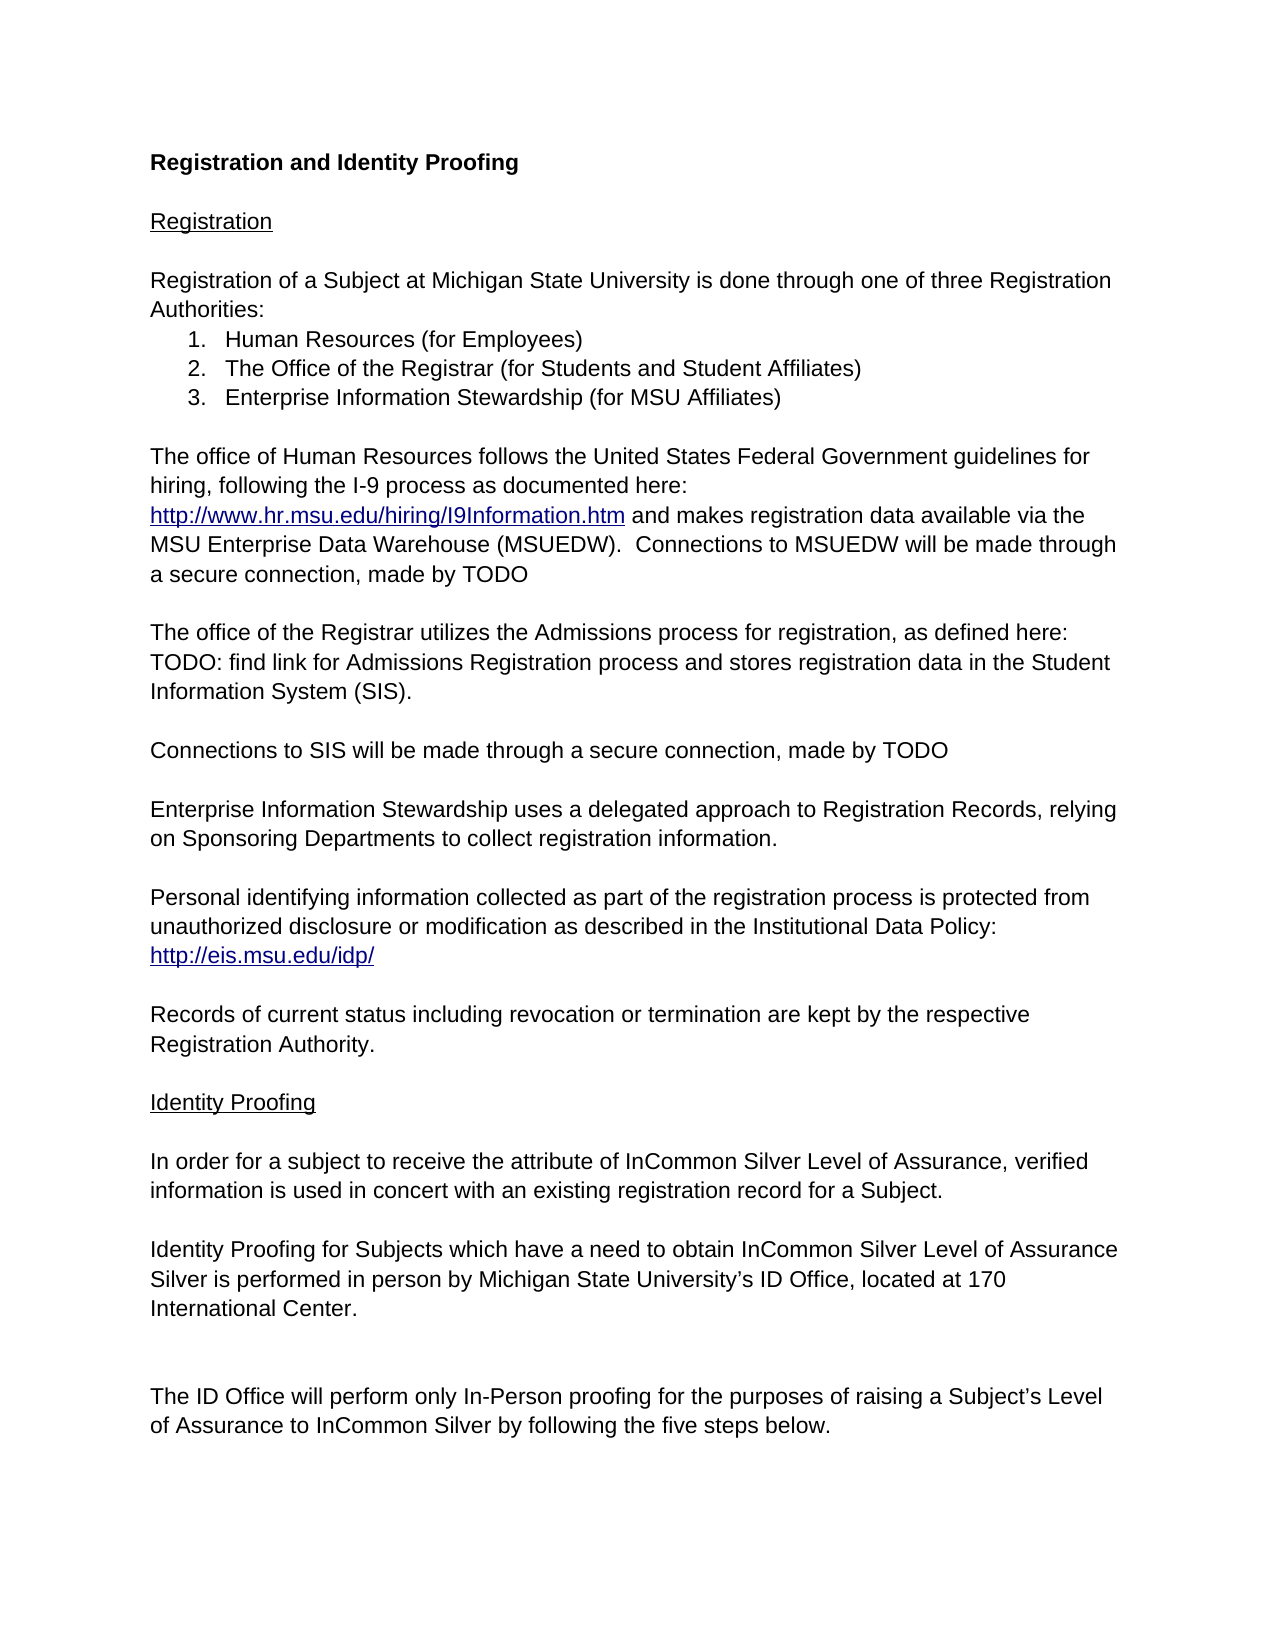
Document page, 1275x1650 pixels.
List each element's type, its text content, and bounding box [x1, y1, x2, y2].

text Records of current status including revocation or termination are kept by the respective Registration Authority. [150, 1002, 1125, 1057]
text Registration and Identity Proofing [150, 150, 1125, 176]
text Identity Proofing for Subjects which have a need to obtain InCommon Silver Level of Assurance Silver is performed in person by Michigan State University’s ID Office, located at 170 International Center. [150, 1237, 1125, 1321]
text Registration [150, 209, 1125, 234]
text Registration of a Subject at Michigan State University is done through one of three Registration Authorities: [150, 267, 1125, 322]
text Identity Proofing [150, 1090, 1125, 1116]
text In order for a subject to receive the attribute of InCommon Silver Level of Assurance, verified information is used in concert with an existing registration record for a Subject. [150, 1149, 1125, 1204]
text Personal identifying information collected as part of the registration process is protected from unauthorized disclosure or modification as described in the Institutional Data Policy: [150, 884, 1125, 939]
text Connections to SIS will be made through a secure connection, made by TODO [150, 737, 1125, 763]
list The Office of the Registrar (for Students and Student Affiliates) [187, 356, 1125, 381]
text http://eis.msu.edu/idp/ [150, 943, 1125, 969]
list Human Resources (for Employees) [187, 326, 1125, 352]
text The office of Human Resources follows the United States Federal Government guidelines for hiring, following the I-9 process as documented here: http://www.hr.msu.edu/hiring/I9Information.htm and makes registration data available via the MSU Enterprise Data Warehouse (MSUEDW). Connections to MSUEDW will be made through a secure connection, made by TODO [150, 444, 1125, 587]
text The office of the Registrar utilizes the Admissions process for registration, as defined here: [150, 620, 1125, 646]
list Enterprise Information Stewardship (for MSU Affiliates) [187, 385, 1125, 411]
text Enterprise Information Stewardship uses a delegated approach to Registration Records, relying on Sponsoring Departments to collect registration information. [150, 796, 1125, 851]
text The ID Office will perform only In-Person proofing for the purposes of raising a Subject’s Level of Assurance to InCommon Silver by following the five steps below. [150, 1384, 1125, 1439]
text TODO: find link for Admissions Registration process and stores registration data in the Student Information System (SIS). [150, 649, 1125, 704]
